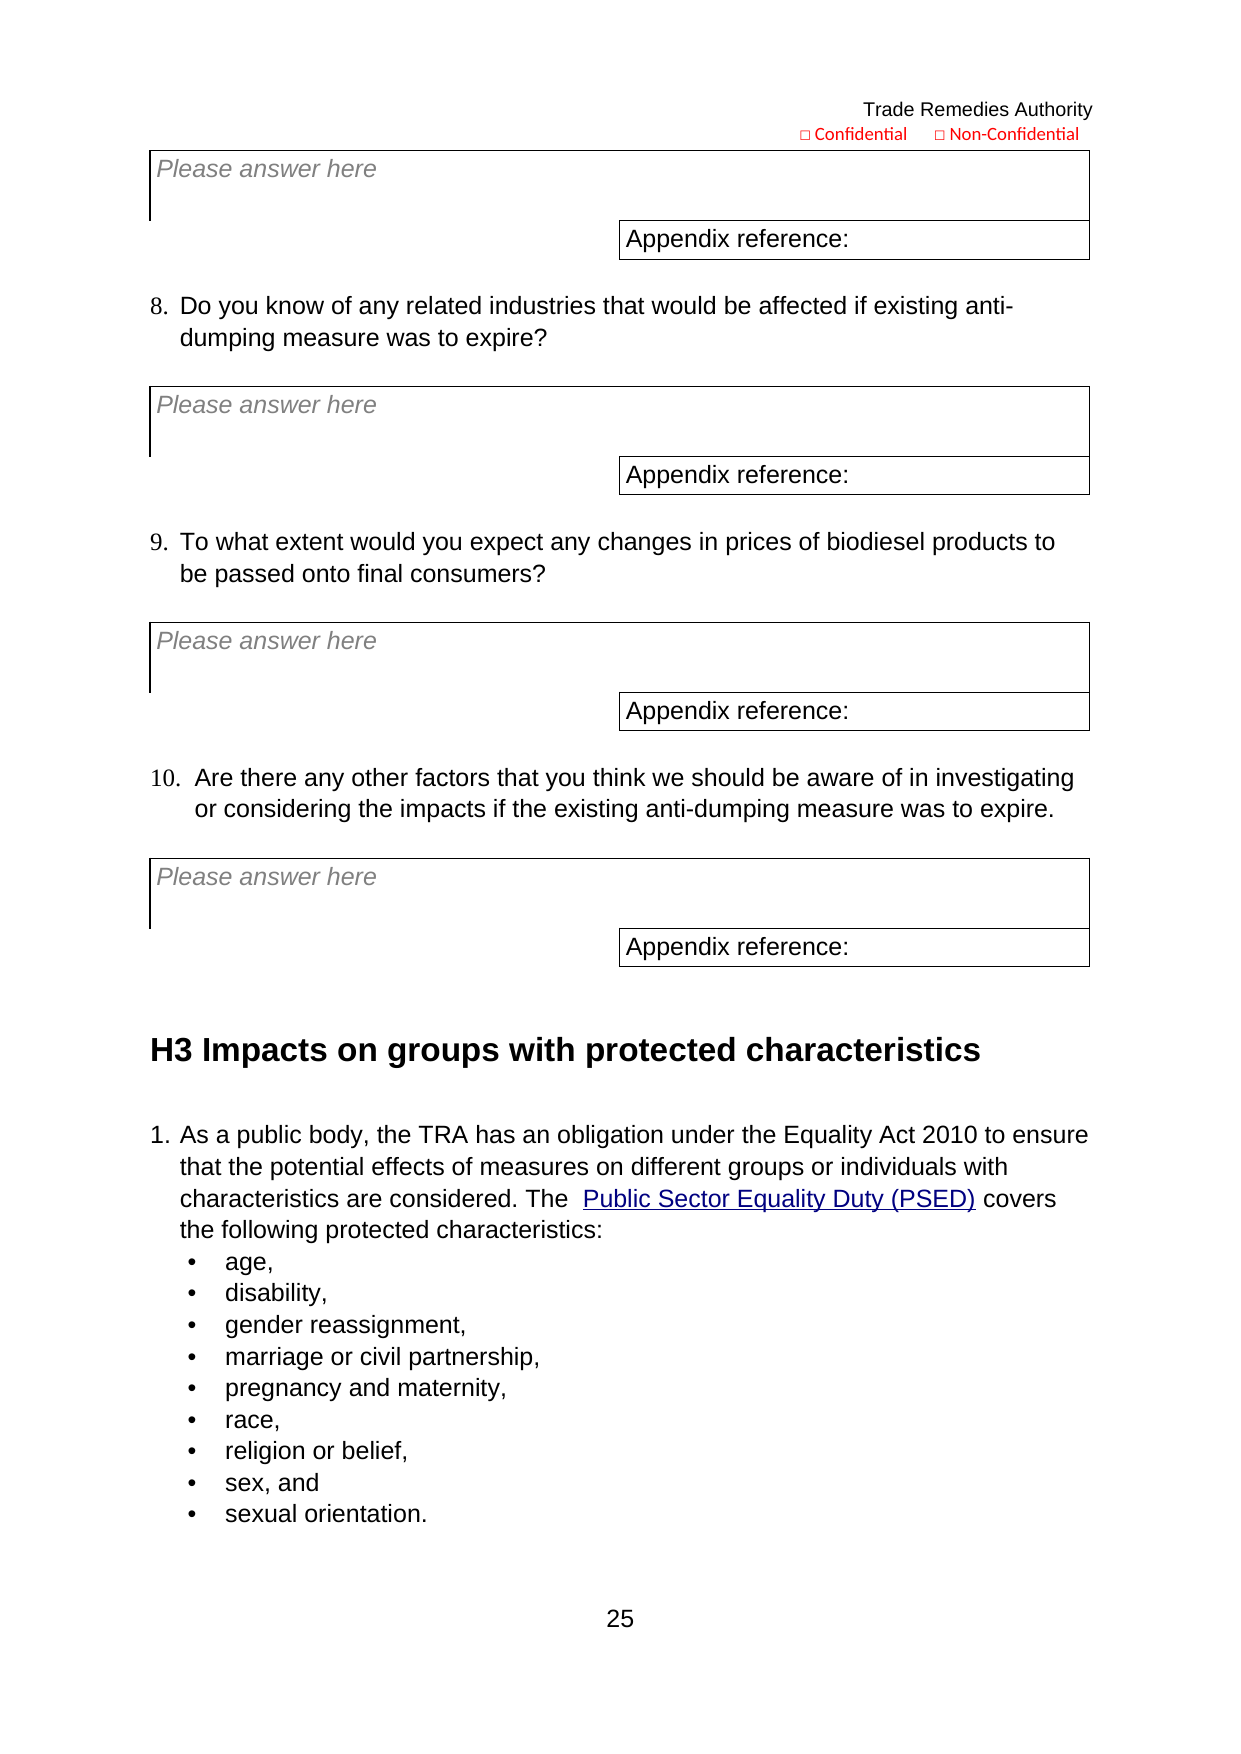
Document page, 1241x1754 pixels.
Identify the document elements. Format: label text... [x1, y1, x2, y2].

list disability, [187, 1278, 1090, 1307]
list As a public body, the TRA has an obligation under the Equality Act 2010 to ensure that the potential effects of measures on different groups or individuals with characteristics are considered. The Public Sector Equality Duty (PSED) covers the following protected characteristics: [150, 1121, 1090, 1244]
list religion or belief, [187, 1436, 1090, 1465]
table_cell Appendix reference: [620, 929, 1089, 966]
table_cell [150, 929, 619, 966]
table_cell [150, 457, 619, 494]
list Do you know of any related industries that would be affected if existing anti-dumping measure was to expire? [150, 291, 1090, 351]
table_cell Appendix reference: [620, 457, 1089, 494]
table_cell Appendix reference: [620, 693, 1089, 730]
table_header Please answer here [151, 623, 1089, 692]
table_cell [150, 693, 619, 730]
subtitle H3 Impacts on groups with protected characteristics [150, 1030, 1090, 1068]
list To what extent would you expect any changes in prices of biodiesel products to be passed onto final consumers? [150, 527, 1090, 587]
list marriage or civil partnership, [187, 1341, 1090, 1370]
list gender reassignment, [187, 1310, 1090, 1339]
table_cell Appendix reference: [620, 221, 1089, 258]
list race, [187, 1405, 1090, 1433]
list sex, and [187, 1468, 1090, 1497]
list pregnancy and maternity, [187, 1373, 1090, 1402]
table_header Please answer here [151, 387, 1089, 456]
list Are there any other factors that you think we should be aware of in investigating or considering the impacts if the existing anti-dumping measure was to expire. [150, 763, 1090, 823]
table_header Please answer here [151, 151, 1089, 220]
table_header Please answer here [151, 859, 1089, 927]
list age, [187, 1247, 1090, 1276]
list sexual orientation. [187, 1499, 1090, 1528]
table_cell [150, 221, 619, 258]
